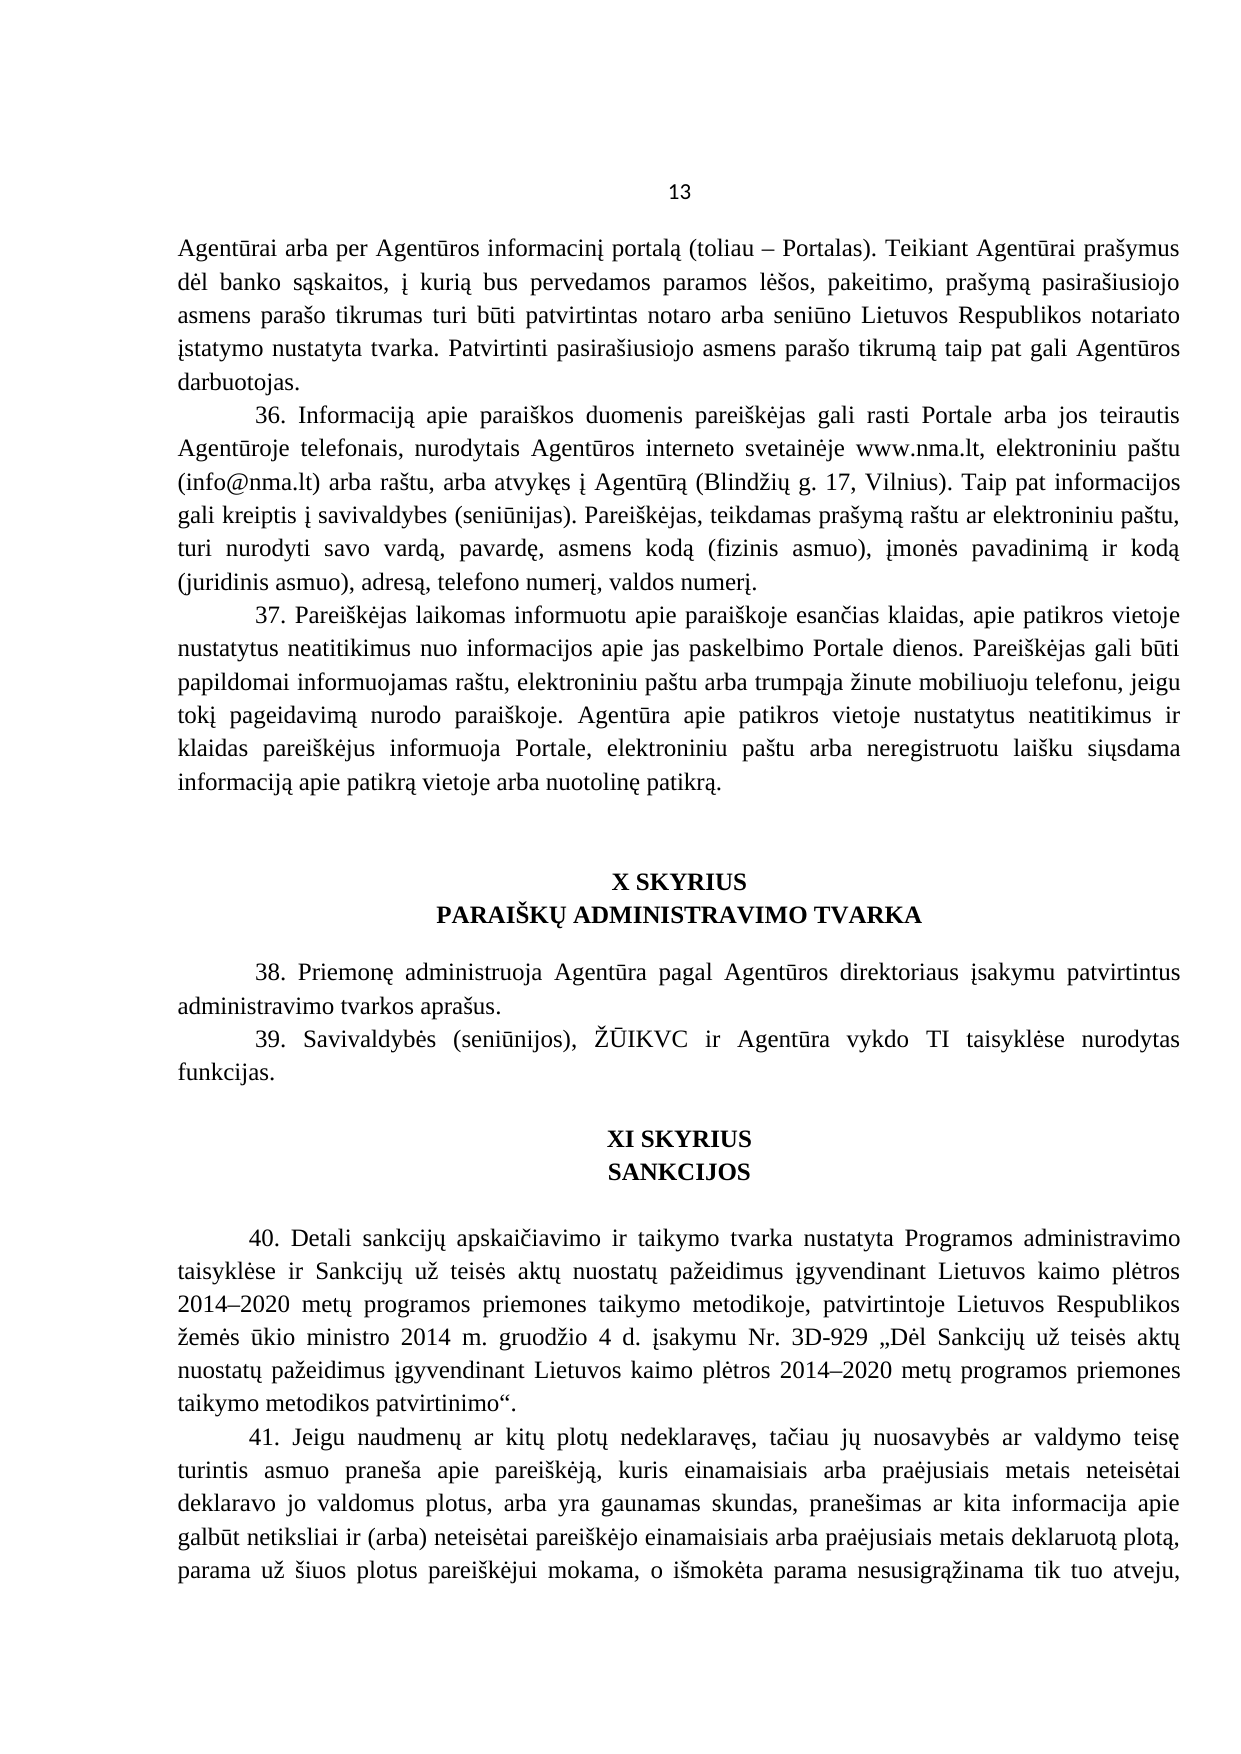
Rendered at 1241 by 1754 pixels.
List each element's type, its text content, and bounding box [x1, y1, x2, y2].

text 40. Detali sankcijų apskaičiavimo ir taikymo tvarka nustatyta Programos administravimo taisyklėse ir Sankcijų už teisės aktų nuostatų pažeidimus įgyvendinant Lietuvos kaimo plėtros 2014–2020 metų programos priemones taikymo metodikoje, patvirtintoje Lietuvos Respublikos žemės ūkio ministro 2014 m. gruodžio 4 d. įsakymu Nr. 3D-929 „Dėl Sankcijų už teisės aktų nuostatų pažeidimus įgyvendinant Lietuvos kaimo plėtros 2014–2020 metų programos priemones taikymo metodikos patvirtinimo“. [177, 1223, 1181, 1417]
text SANKCIJOS [177, 1157, 1181, 1186]
text Agentūrai arba per Agentūros informacinį portalą (toliau – Portalas). Teikiant Agentūrai prašymus dėl banko sąskaitos, į kurią bus pervedamos paramos lėšos, pakeitimo, prašymą pasirašiusiojo asmens parašo tikrumas turi būti patvirtintas notaro arba seniūno Lietuvos Respublikos notariato įstatymo nustatyta tvarka. Patvirtinti pasirašiusiojo asmens parašo tikrumą taip pat gali Agentūros darbuotojas. [177, 233, 1181, 395]
text PARAIŠKŲ ADMINISTRAVIMO TVARKA [177, 900, 1181, 929]
text 37. Pareiškėjas laikomas informuotu apie paraiškoje esančias klaidas, apie patikros vietoje nustatytus neatitikimus nuo informacijos apie jas paskelbimo Portale dienos. Pareiškėjas gali būti papildomai informuojamas raštu, elektroniniu paštu arba trumpąja žinute mobiliuoju telefonu, jeigu tokį pageidavimą nurodo paraiškoje. Agentūra apie patikros vietoje nustatytus neatitikimus ir klaidas pareiškėjus informuoja Portale, elektroniniu paštu arba neregistruotu laišku siųsdama informaciją apie patikrą vietoje arba nuotolinę patikrą. [177, 600, 1181, 795]
text X SKYRIUS [177, 867, 1181, 895]
text 41. Jeigu naudmenų ar kitų plotų nedeklaravęs, tačiau jų nuosavybės ar valdymo teisę turintis asmuo praneša apie pareiškėją, kuris einamaisiais arba praėjusiais metais neteisėtai deklaravo jo valdomus plotus, arba yra gaunamas skundas, pranešimas ar kita informacija apie galbūt netiksliai ir (arba) neteisėtai pareiškėjo einamaisiais arba praėjusiais metais deklaruotą plotą, parama už šiuos plotus pareiškėjui mokama, o išmokėta parama nesusigrąžinama tik tuo atveju, [177, 1422, 1181, 1584]
text XI SKYRIUS [177, 1124, 1181, 1153]
text 38. Priemonę administruoja Agentūra pagal Agentūros direktoriaus įsakymu patvirtintus administravimo tvarkos aprašus. [177, 957, 1181, 1019]
text 36. Informaciją apie paraiškos duomenis pareiškėjas gali rasti Portale arba jos teirautis Agentūroje telefonais, nurodytais Agentūros interneto svetainėje www.nma.lt, elektroniniu paštu (info@nma.lt) arba raštu, arba atvykęs į Agentūrą (Blindžių g. 17, Vilnius). Taip pat informacijos gali kreiptis į savivaldybes (seniūnijas). Pareiškėjas, teikdamas prašymą raštu ar elektroniniu paštu, turi nurodyti savo vardą, pavardę, asmens kodą (fizinis asmuo), įmonės pavadinimą ir kodą (juridinis asmuo), adresą, telefono numerį, valdos numerį. [177, 400, 1181, 595]
text 39. Savivaldybės (seniūnijos), ŽŪIKVC ir Agentūra vykdo TI taisyklėse nurodytas funkcijas. [177, 1024, 1181, 1086]
